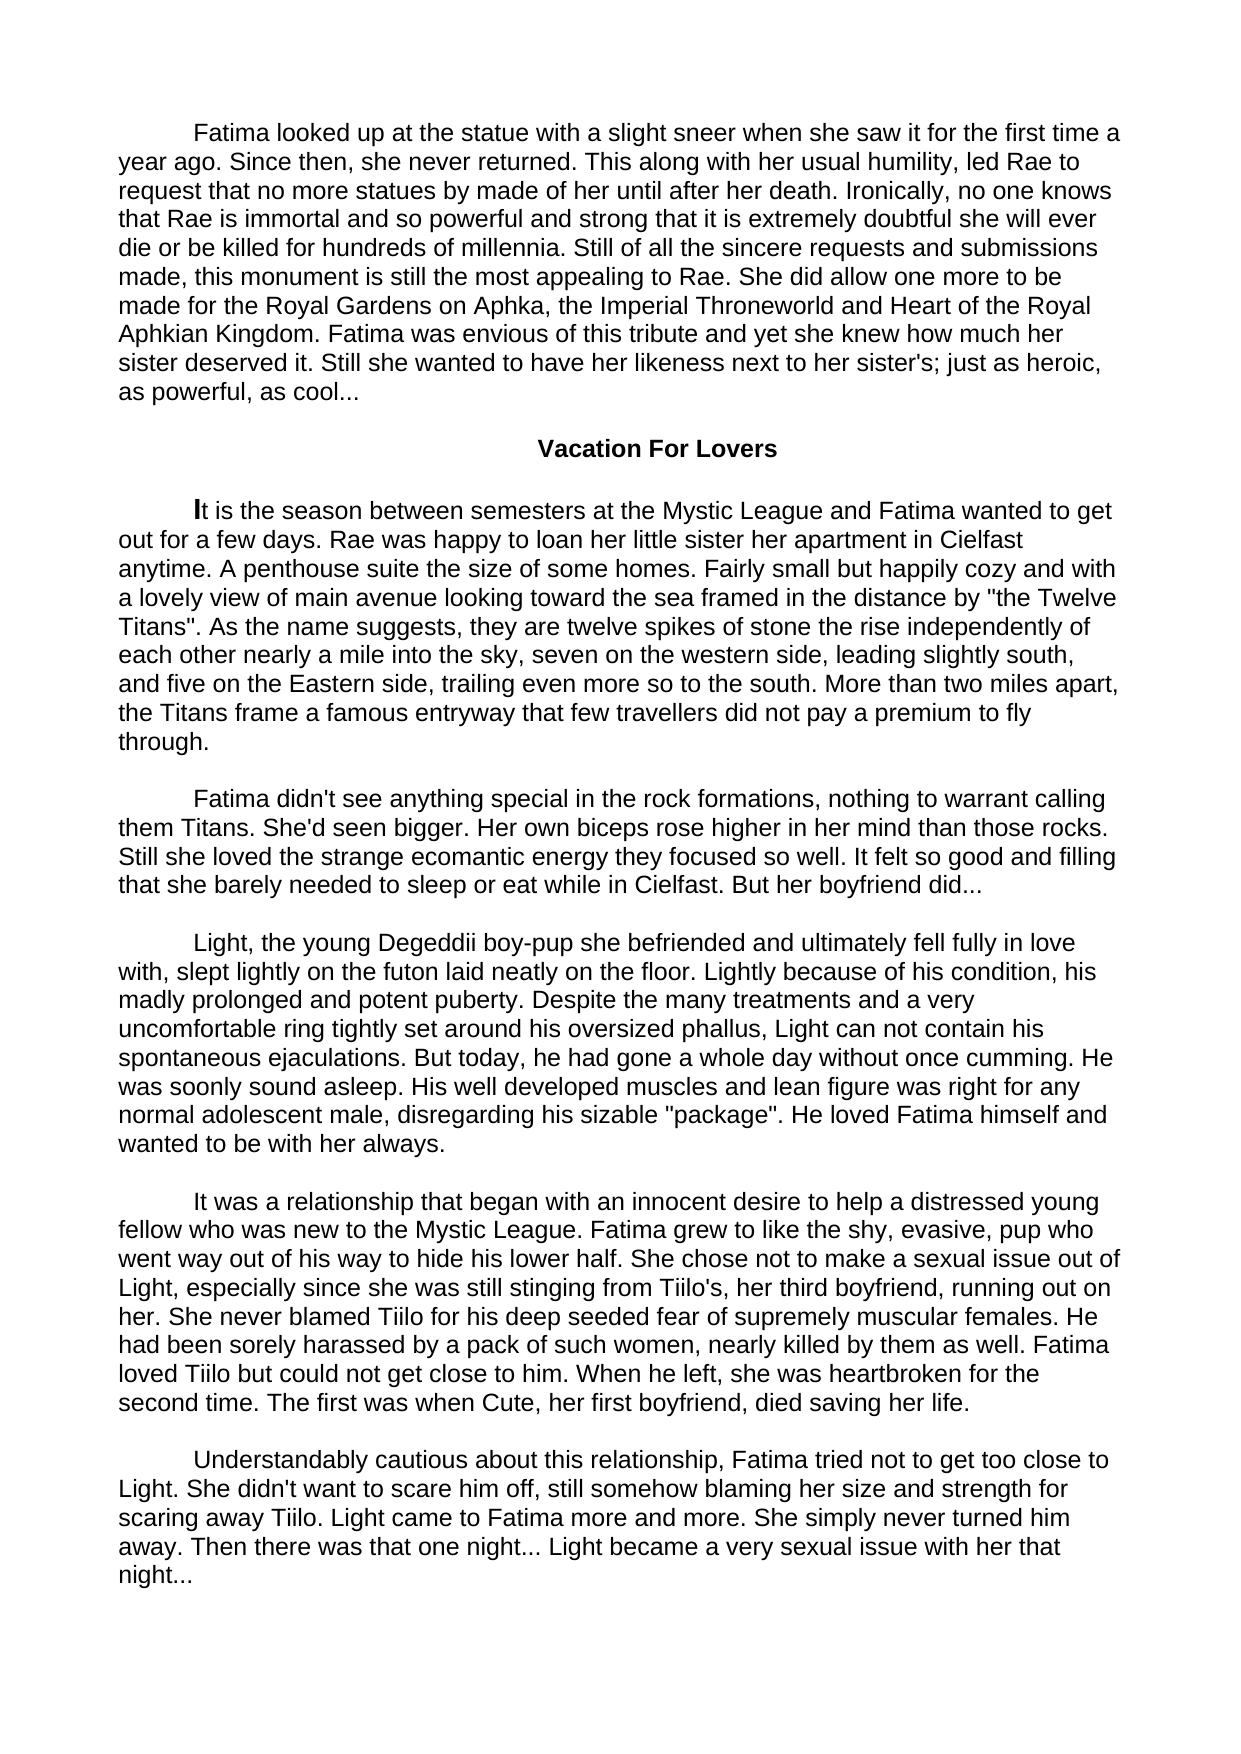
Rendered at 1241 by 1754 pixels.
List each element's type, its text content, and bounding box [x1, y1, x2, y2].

text Vacation For Lovers [118, 434, 1122, 463]
text Fatima didn't see anything special in the rock formations, nothing to warrant calling them Titans. She'd seen bigger. Her own biceps rose higher in her mind than those rocks. Still she loved the strange ecomantic energy they focused so well. It felt so good and filling that she barely needed to sleep or eat while in Cielfast. But her boyfriend did... [118, 784, 1122, 899]
text Understandably cautious about this relationship, Fatima tried not to get too close to Light. She didn't want to scare him off, still somehow blaming her size and strength for scaring away Tiilo. Light came to Fatima more and more. She simply never turned him away. Then there was that one night... Light became a very sexual issue with her that night... [118, 1445, 1122, 1589]
text It was a relationship that began with an innocent desire to help a distressed young fellow who was new to the Mystic League. Fatima grew to like the shy, evasive, pup who went way out of his way to hide his lower half. She chose not to make a sexual issue out of Light, especially since she was still stinging from Tiilo's, her third boyfriend, running out on her. She never blamed Tiilo for his deep seeded fear of supremely muscular females. He had been sorely harassed by a pack of such women, nearly killed by them as well. Fatima loved Tiilo but could not get close to him. When he left, she was heartbroken for the second time. The first was when Cute, her first boyfriend, died saving her life. [118, 1187, 1122, 1417]
text It is the season between semesters at the Mystic League and Fatima wanted to get out for a few days. Rae was happy to loan her little sister her apartment in Cielfast anytime. A penthouse suite the size of some homes. Fairly small but happily cozy and with a lovely view of main avenue looking toward the sea framed in the distance by "the Twelve Titans". As the name suggests, they are twelve spikes of stone the rise independently of each other nearly a mile into the sky, seven on the western side, leading slightly south, and five on the Eastern side, trailing even more so to the south. More than two miles apart, the Titans frame a famous entryway that few travellers did not pay a premium to fly through. [118, 492, 1122, 755]
text Fatima looked up at the statue with a slight sneer when she saw it for the first time a year ago. Since then, she never returned. This along with her usual humility, led Rae to request that no more statues by made of her until after her death. Ironically, no one knows that Rae is immortal and so powerful and strong that it is extremely doubtful she will ever die or be killed for hundreds of millennia. Still of all the sincere requests and submissions made, this monument is still the most appealing to Rae. She did allow one more to be made for the Royal Gardens on Aphka, the Imperial Throneworld and Heart of the Royal Aphkian Kingdom. Fatima was envious of this tribute and yet she knew how much her sister deserved it. Still she wanted to have her likeness next to her sister's; just as heroic, as powerful, as cool... [118, 118, 1122, 406]
text Light, the young Degeddii boy-pup she befriended and ultimately fell fully in love with, slept lightly on the futon laid neatly on the floor. Lightly because of his condition, his madly prolonged and potent puberty. Despite the many treatments and a very uncomfortable ring tightly set around his oversized phallus, Light can not contain his spontaneous ejaculations. But today, he had gone a whole day without once cumming. He was soonly sound asleep. His well developed muscles and lean figure was right for any normal adolescent male, disregarding his sizable "package". He loved Fatima himself and wanted to be with her always. [118, 928, 1122, 1158]
